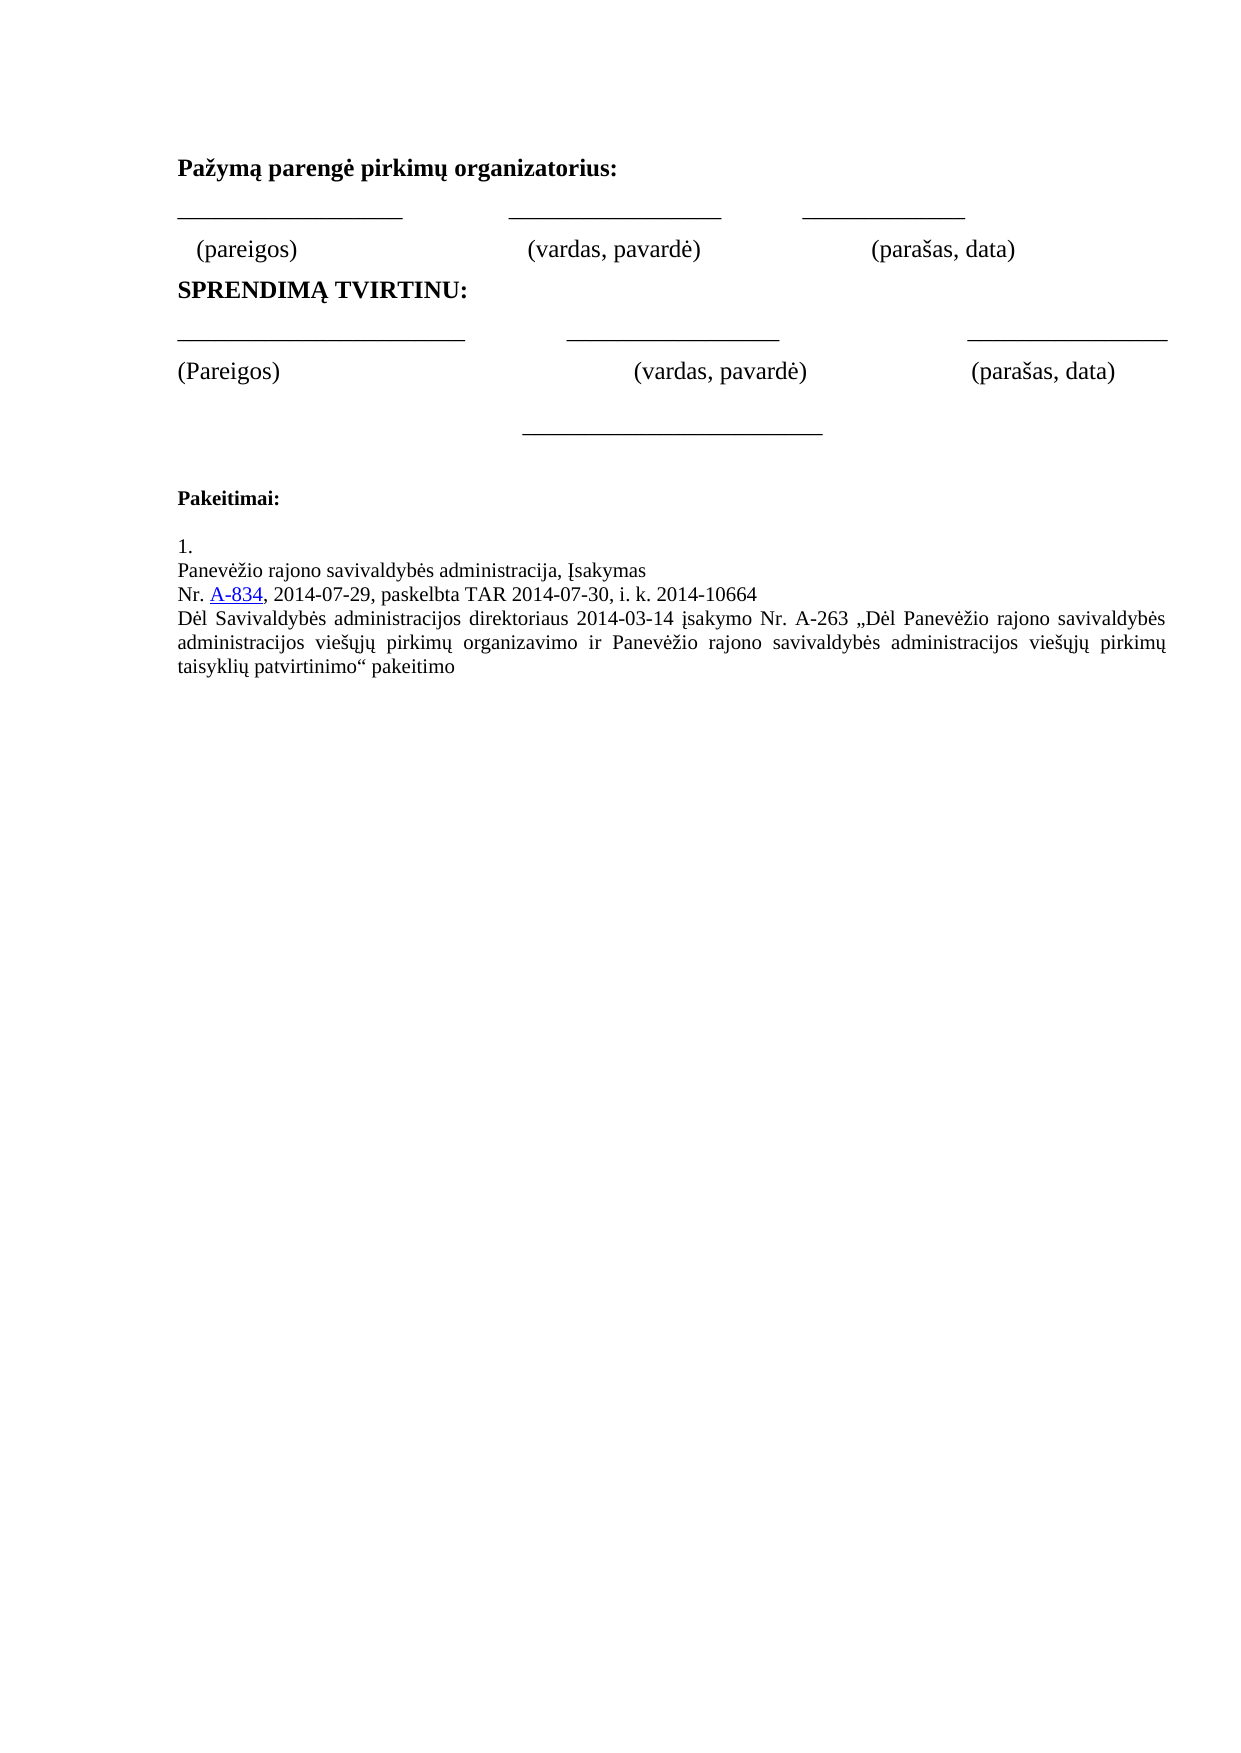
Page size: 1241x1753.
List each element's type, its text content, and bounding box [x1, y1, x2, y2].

text (Pareigos) (vardas, pavardė) (parašas, data) [177, 356, 1167, 385]
text Pakeitimai: [177, 486, 1167, 510]
text Nr. A-834, 2014-07-29, paskelbta TAR 2014-07-30, i. k. 2014-10664 [177, 582, 1167, 606]
text ________________________ [177, 409, 1167, 438]
text SPRENDIMĄ TVIRTINU: [177, 275, 1167, 304]
text (pareigos) (vardas, pavardė) (parašas, data) [177, 234, 1167, 263]
text _______________________ _________________ ________________ [177, 316, 1167, 344]
text __________________ _________________ _____________ [177, 193, 1167, 222]
text Panevėžio rajono savivaldybės administracija, Įsakymas [177, 558, 1167, 582]
text 1. [177, 534, 1167, 558]
text Pažymą parengė pirkimų organizatorius: [177, 153, 1167, 181]
text Dėl Savivaldybės administracijos direktoriaus 2014-03-14 įsakymo Nr. A-263 „Dėl Panevėžio rajono savivaldybės administracijos viešųjų pirkimų organizavimo ir Panevėžio rajono savivaldybės administracijos viešųjų pirkimų taisyklių patvirtinimo“ pakeitimo [177, 606, 1167, 678]
